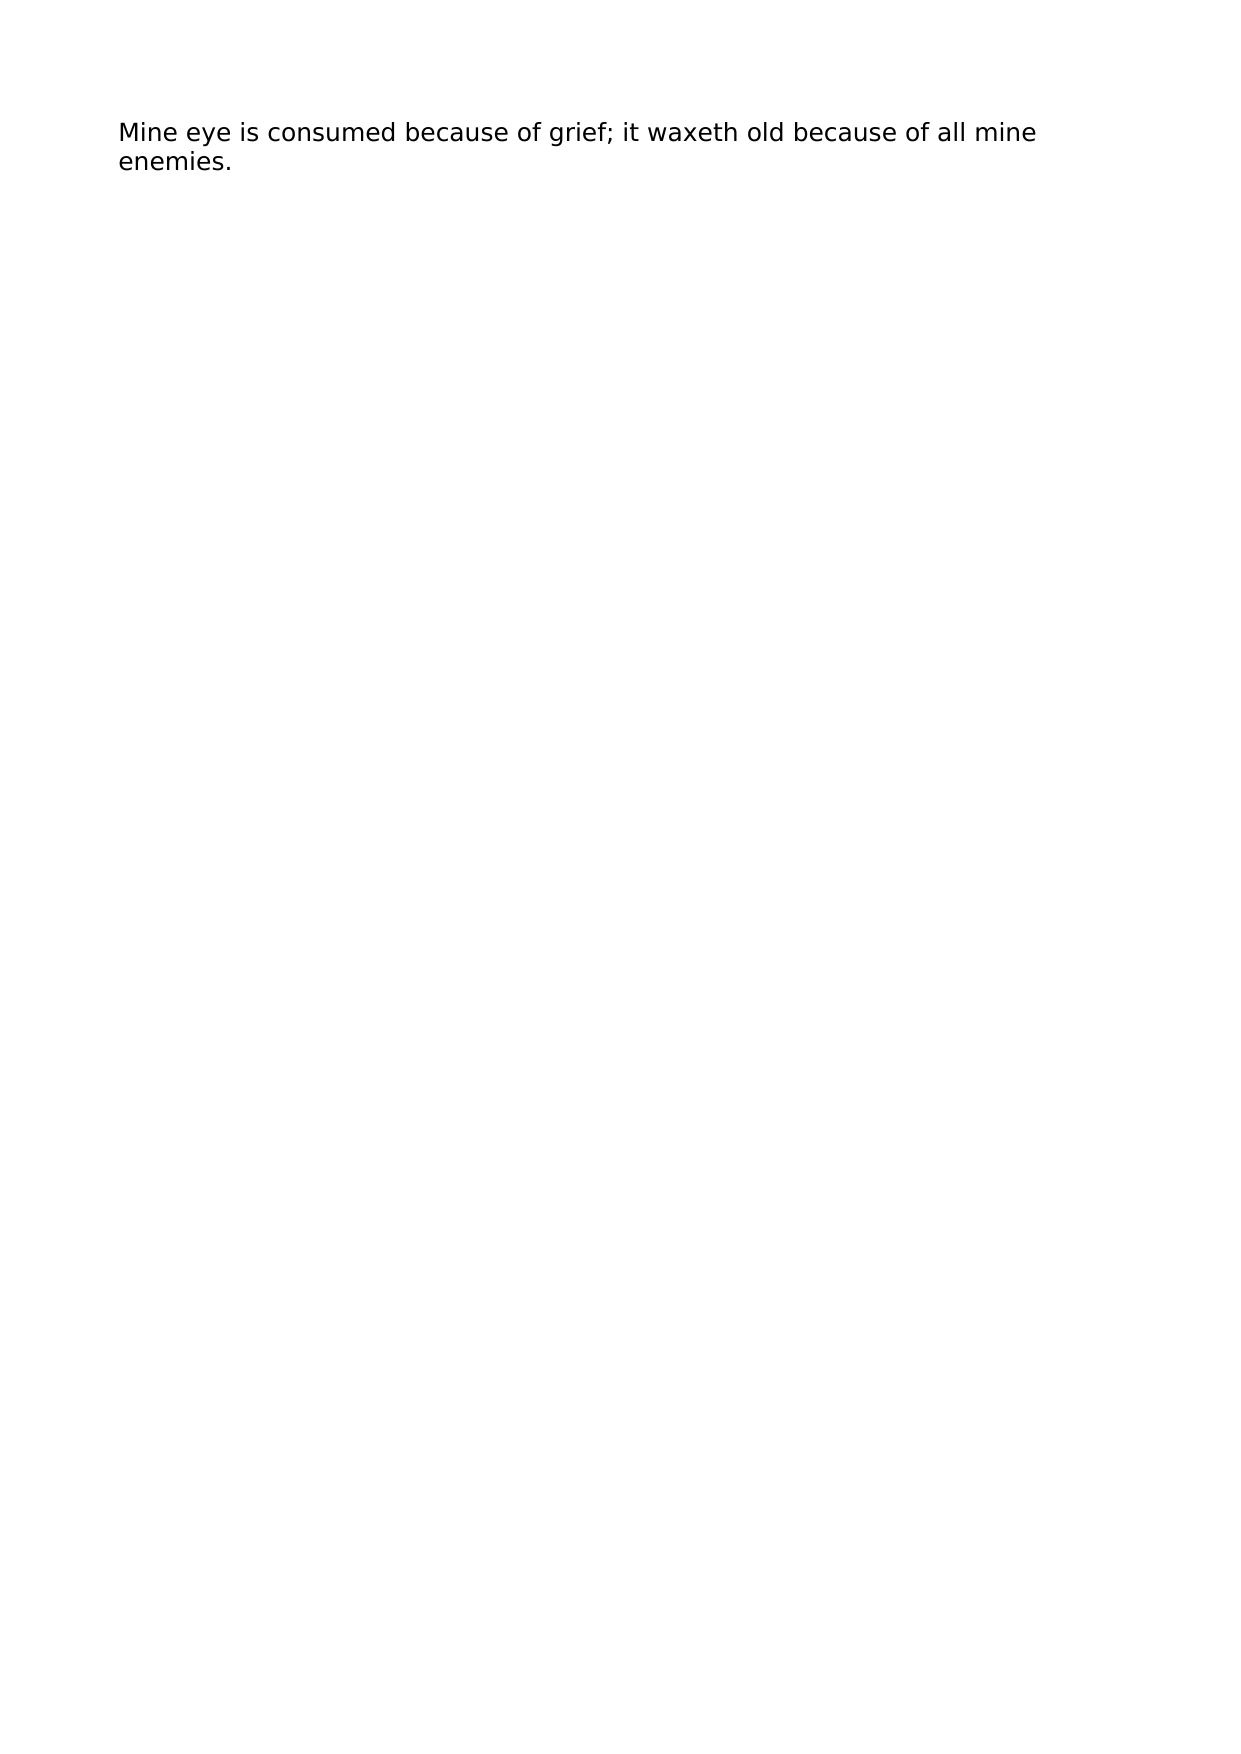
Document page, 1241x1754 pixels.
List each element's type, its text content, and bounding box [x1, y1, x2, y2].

text Mine eye is consumed because of grief; it waxeth old because of all mine enemies. [118, 118, 1122, 176]
